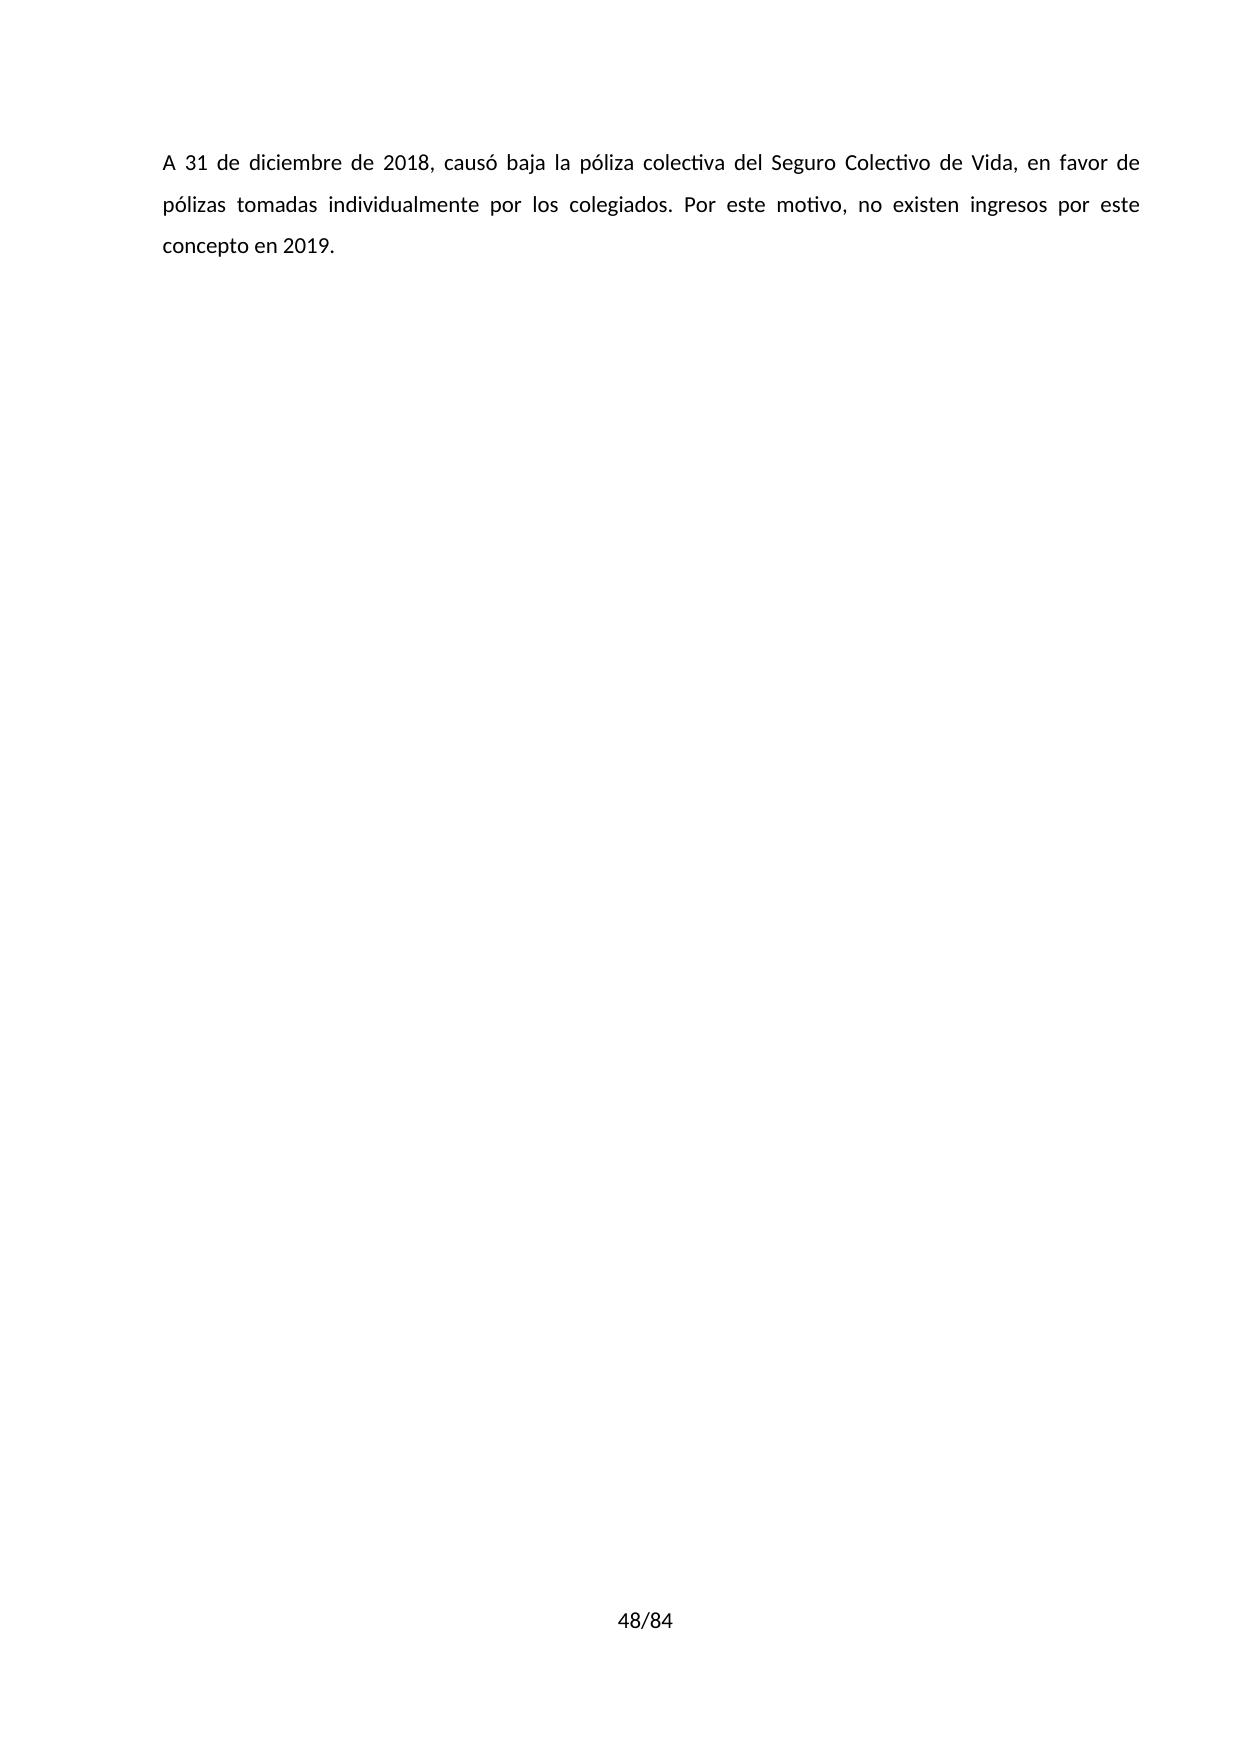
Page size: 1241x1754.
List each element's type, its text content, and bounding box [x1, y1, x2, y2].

text A 31 de diciembre de 2018, causó baja la póliza colectiva del Seguro Colectivo de Vida, en favor de pólizas tomadas individualmente por los colegiados. Por este motivo, no existen ingresos por este concepto en 2019. [162, 148, 1142, 260]
